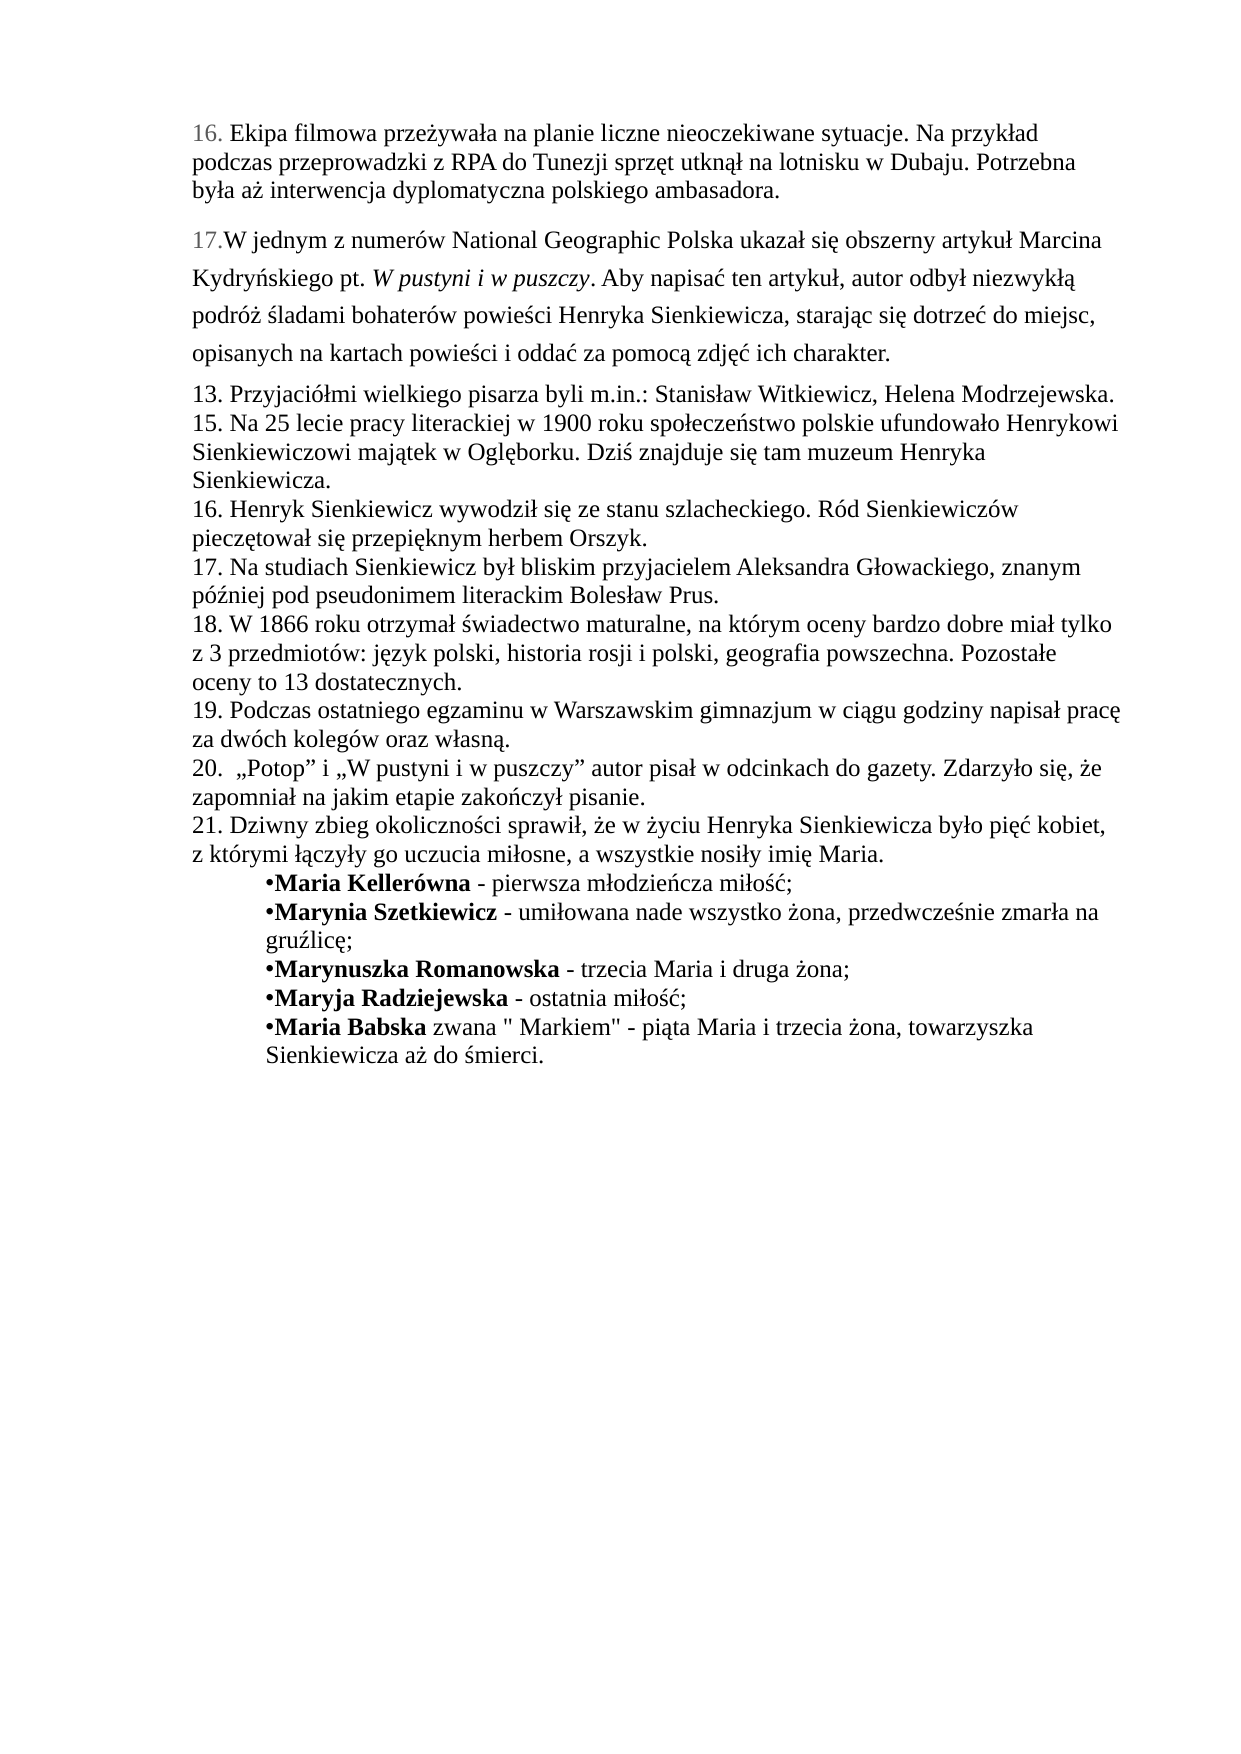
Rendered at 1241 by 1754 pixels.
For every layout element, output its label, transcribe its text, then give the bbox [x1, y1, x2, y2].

list Maria Kellerówna - pierwsza młodzieńcza miłość; [118, 868, 1122, 897]
list 15. Na 25 lecie pracy literackiej w 1900 roku społeczeństwo polskie ufundowało Henrykowi Sienkiewiczowi majątek w Oglęborku. Dziś znajduje się tam muzeum Henryka Sienkiewicza. [118, 408, 1122, 494]
list Ekipa filmowa przeżywała na planie liczne nieoczekiwane sytuacje. Na przykład podczas przeprowadzki z RPA do Tunezji sprzęt utknął na lotnisku w Dubaju. Potrzebna była aż interwencja dyplomatyczna polskiego ambasadora. [118, 118, 1122, 204]
list Marynia Szetkiewicz - umiłowana nade wszystko żona, przedwcześnie zmarła na gruźlicę; [118, 897, 1122, 954]
list 17. Na studiach Sienkiewicz był bliskim przyjacielem Aleksandra Głowackiego, znanym później pod pseudonimem literackim Bolesław Prus. [118, 552, 1122, 609]
list Maryja Radziejewska - ostatnia miłość; [118, 983, 1122, 1012]
list 18. W 1866 roku otrzymał świadectwo maturalne, na którym oceny bardzo dobre miał tylko z 3 przedmiotów: język polski, historia rosji i polski, geografia powszechna. Pozostałe oceny to 13 dostatecznych. [118, 609, 1122, 696]
list 19. Podczas ostatniego egzaminu w Warszawskim gimnazjum w ciągu godziny napisał pracę za dwóch kolegów oraz własną. [118, 696, 1122, 753]
list 20. „Potop” i „W pustyni i w puszczy” autor pisał w odcinkach do gazety. Zdarzyło się, że zapomniał na jakim etapie zakończył pisanie. [118, 753, 1122, 811]
list 13. Przyjaciółmi wielkiego pisarza byli m.in.: Stanisław Witkiewicz, Helena Modrzejewska. [118, 379, 1122, 408]
list 16. Henryk Sienkiewicz wywodził się ze stanu szlacheckiego. Ród Sienkiewiczów pieczętował się przepięknym herbem Orszyk. [118, 494, 1122, 552]
list Marynuszka Romanowska - trzecia Maria i druga żona; [118, 954, 1122, 983]
list W jednym z numerów National Geographic Polska ukazał się obszerny artykuł Marcina Kydryńskiego pt. W pustyni i w puszczy. Aby napisać ten artykuł, autor odbył niezwykłą podróż śladami bohaterów powieści Henryka Sienkiewicza, starając się dotrzeć do miejsc, opisanych na kartach powieści i oddać za pomocą zdjęć ich charakter. [118, 217, 1122, 367]
list Maria Babska zwana " Markiem" - piąta Maria i trzecia żona, towarzyszka Sienkiewicza aż do śmierci. [118, 1012, 1122, 1069]
list 21. Dziwny zbieg okoliczności sprawił, że w życiu Henryka Sienkiewicza było pięć kobiet, z którymi łączyły go uczucia miłosne, a wszystkie nosiły imię Maria. [118, 811, 1122, 868]
